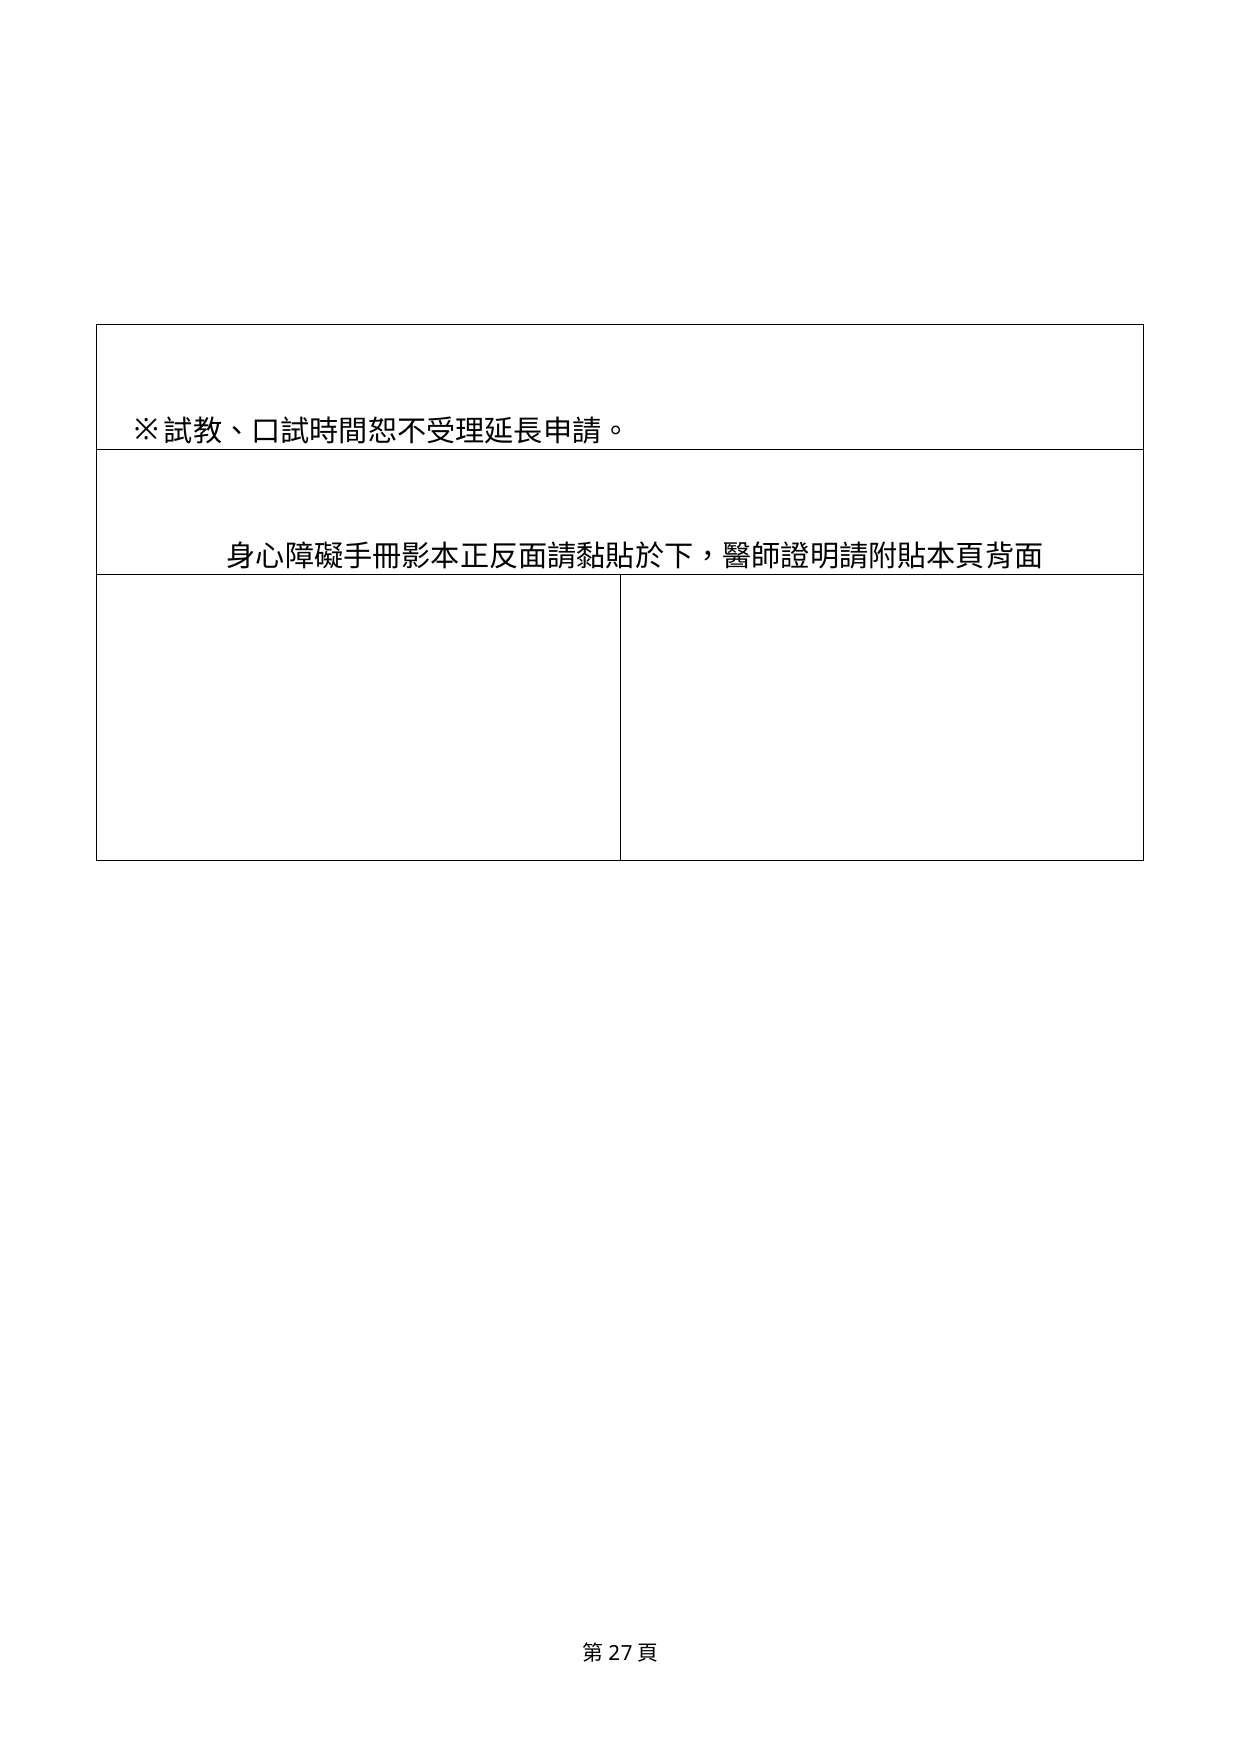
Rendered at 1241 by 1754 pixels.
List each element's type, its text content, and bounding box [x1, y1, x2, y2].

table_cell [97, 575, 620, 860]
table_cell [621, 575, 1143, 860]
table_cell 申請協助事項：請勾選下列選項（可複選） 申請加強照明。 審查結果□同意；□不同意。 申請廣播設備。 審查結果□同意；□不同意。 申請使用放大鏡。 審查結果□同意；□不同意。 其他事項（請自述）： 審查結果□同意；□不同意。 ※試教、口試時間恕不受理延長申請。 [97, 325, 1143, 449]
table_cell 身心障礙手冊影本正反面請黏貼於下，醫師證明請附貼本頁背面 [97, 450, 1143, 574]
